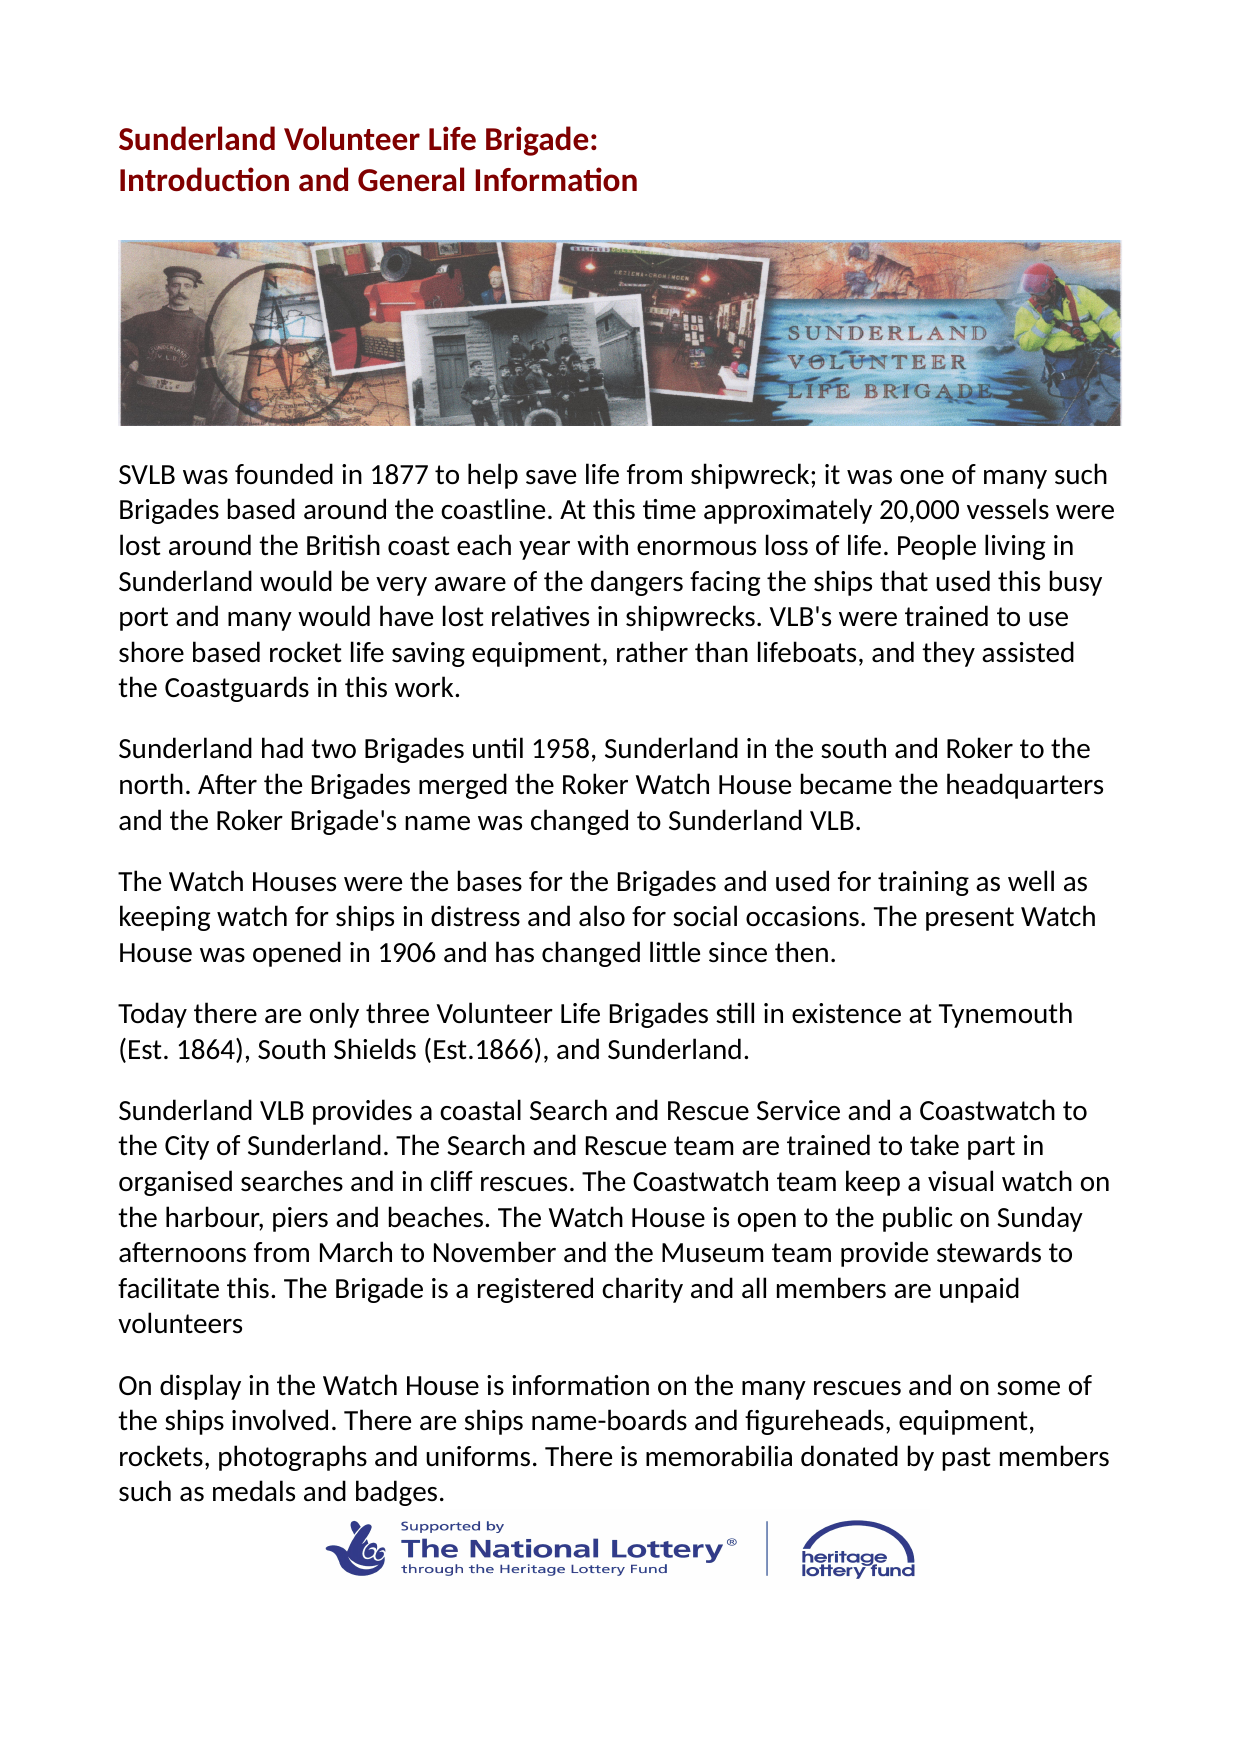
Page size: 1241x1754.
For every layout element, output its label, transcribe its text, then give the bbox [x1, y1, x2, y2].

text The Watch Houses were the bases for the Brigades and used for training as well as keeping watch for ships in distress and also for social occasions. The present Watch House was opened in 1906 and has changed little since then. [118, 863, 1122, 970]
text Sunderland VLB provides a coastal Search and Rescue Service and a Coastwatch to the City of Sunderland. The Search and Rescue team are trained to take part in organised searches and in cliff rescues. The Coastwatch team keep a visual watch on the harbour, piers and beaches. The Watch House is open to the public on Sunday afternoons from March to November and the Museum team provide stewards to facilitate this. The Brigade is a registered charity and all members are unpaid volunteers [118, 1092, 1122, 1341]
text Sunderland Volunteer Life Brigade: [118, 118, 1122, 159]
text Today there are only three Volunteer Life Brigades still in existence at Tynemouth (Est. 1864), South Shields (Est.1866), and Sunderland. [118, 995, 1122, 1066]
text Introduction and General Information [118, 159, 1122, 199]
text SVLB was founded in 1877 to help save life from shipwreck; it was one of many such Brigades based around the coastline. At this time approximately 20,000 vessels were lost around the British coast each year with enormous loss of life. People living in Sunderland would be very aware of the dangers facing the ships that used this busy port and many would have lost relatives in shipwrecks. VLB's were trained to use shore based rocket life saving equipment, rather than lifeboats, and they assisted the Coastguards in this work. [118, 456, 1122, 705]
text Sunderland had two Brigades until 1958, Sunderland in the south and Roker to the north. After the Brigades merged the Roker Watch House became the headquarters and the Roker Brigade's name was changed to Sunderland VLB. [118, 731, 1122, 837]
text On display in the Watch House is information on the many rescues and on some of the ships involved. There are ships name-boards and figureheads, equipment, rockets, photographs and uniforms. There is memorabilia donated by past members such as medals and badges. [118, 1367, 1122, 1509]
